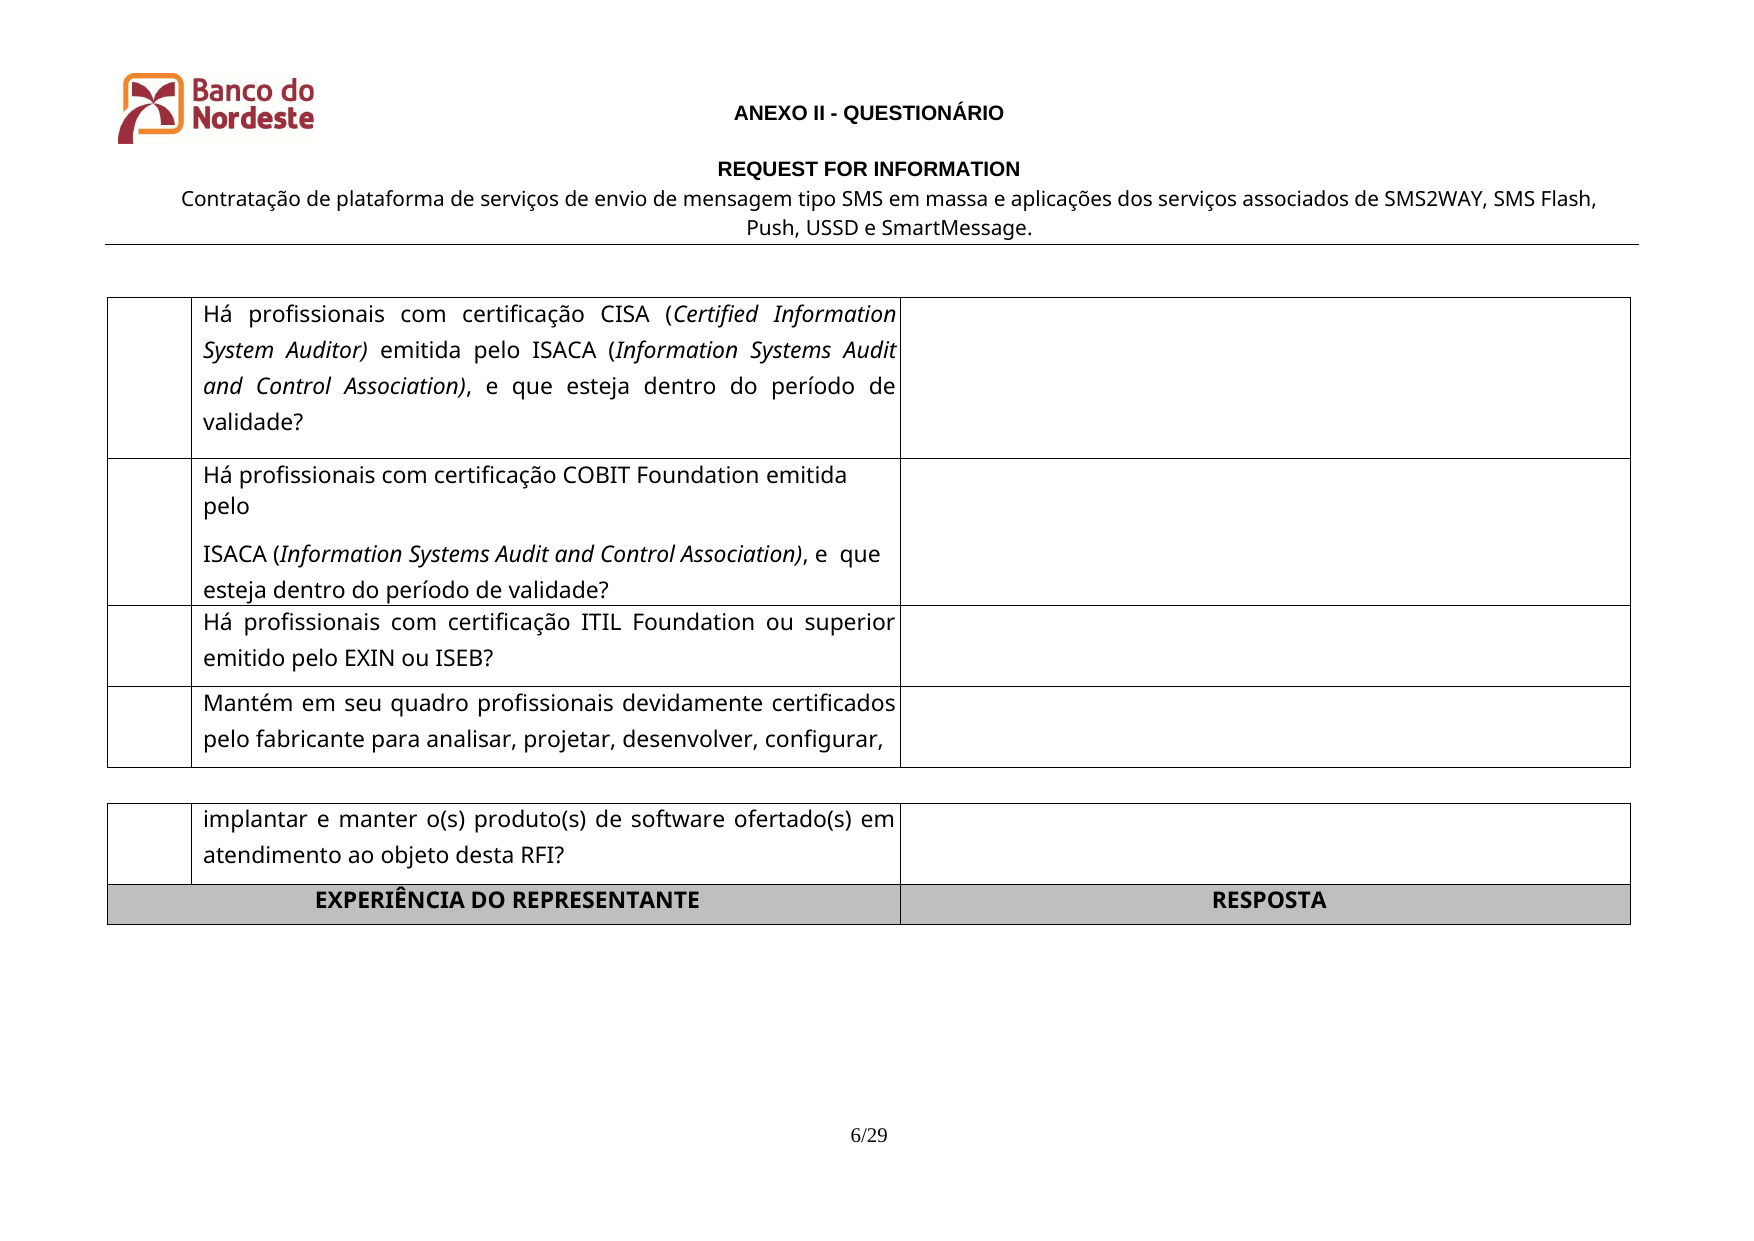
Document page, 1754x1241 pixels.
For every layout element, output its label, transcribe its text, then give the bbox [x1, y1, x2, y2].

table_header [108, 804, 191, 883]
table_cell Há profissionais com certificação ITIL Foundation ou superior emitido pelo EXIN ou ISEB? [192, 606, 900, 686]
table_cell [108, 459, 191, 605]
table_cell [901, 687, 1630, 767]
table_header implantar e manter o(s) produto(s) de software ofertado(s) em atendimento ao objeto desta RFI? [192, 804, 900, 883]
table_cell Há profissionais com certificação CISA (Certified Information System Auditor) emitida pelo ISACA (Information Systems Audit and Control Association), e que esteja dentro do período de validade? [192, 298, 900, 458]
picture [118, 73, 314, 144]
table_cell RESPOSTA [901, 885, 1630, 924]
table_cell [108, 687, 191, 767]
table_cell Mantém em seu quadro profissionais devidamente certificados pelo fabricante para analisar, projetar, desenvolver, configurar, [192, 687, 900, 767]
table_cell [108, 606, 191, 686]
table_cell [901, 459, 1630, 605]
table_cell [901, 298, 1630, 458]
table_cell Há profissionais com certificação COBIT Foundation emitida pelo ISACA (Information Systems Audit and Control Association), e que esteja dentro do período de validade? [192, 459, 900, 605]
table_header [901, 804, 1630, 883]
table_cell EXPERIÊNCIA DO REPRESENTANTE [108, 885, 900, 924]
table_cell [108, 298, 191, 458]
table_cell [901, 606, 1630, 686]
